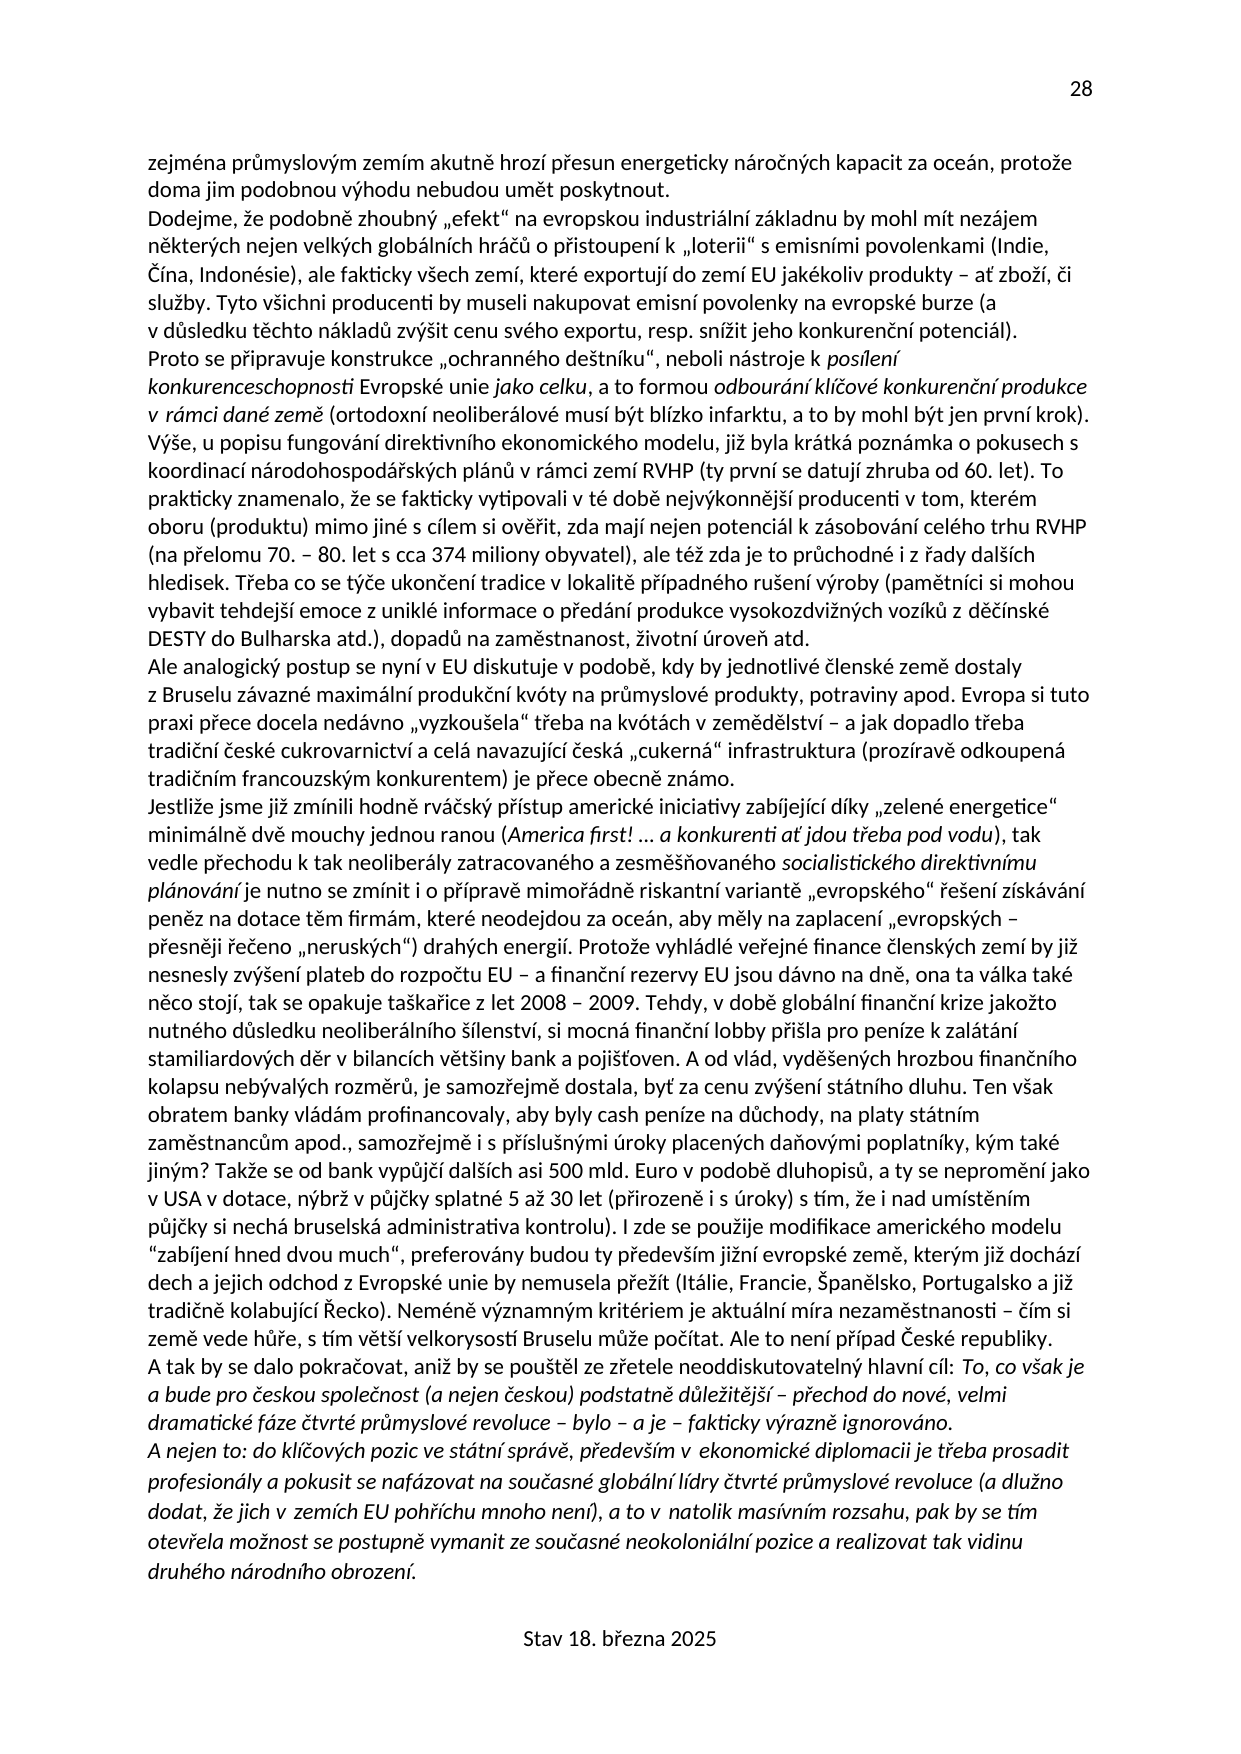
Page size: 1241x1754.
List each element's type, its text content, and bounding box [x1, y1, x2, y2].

text Jestliže jsme již zmínili hodně rváčský přístup americké iniciativy zabíjející díky „zelené energetice“ minimálně dvě mouchy jednou ranou (America first! … a konkurenti ať jdou třeba pod vodu), tak vedle přechodu k tak neoliberály zatracovaného a zesměšňovaného socialistického direktivnímu plánování je nutno se zmínit i o přípravě mimořádně riskantní variantě „evropského“ řešení získávání peněz na dotace těm firmám, které neodejdou za oceán, aby měly na zaplacení „evropských – přesněji řečeno „neruských“) drahých energií. Protože vyhládlé veřejné finance členských zemí by již nesnesly zvýšení plateb do rozpočtu EU – a finanční rezervy EU jsou dávno na dně, ona ta válka také něco stojí, tak se opakuje taškařice z let 2008 – 2009. Tehdy, v době globální finanční krize jakožto nutného důsledku neoliberálního šílenství, si mocná finanční lobby přišla pro peníze k zalátání stamiliardových děr v bilancích většiny bank a pojišťoven. A od vlád, vyděšených hrozbou finančního kolapsu nebývalých rozměrů, je samozřejmě dostala, byť za cenu zvýšení státního dluhu. Ten však obratem banky vládám profinancovaly, aby byly cash peníze na důchody, na platy státním zaměstnancům apod., samozřejmě i s příslušnými úroky placených daňovými poplatníky, kým také jiným? Takže se od bank vypůjčí dalších asi 500 mld. Euro v podobě dluhopisů, a ty se nepromění jako v USA v dotace, nýbrž v půjčky splatné 5 až 30 let (přirozeně i s úroky) s tím, že i nad umístěním půjčky si nechá bruselská administrativa kontrolu). I zde se použije modifikace amerického modelu “zabíjení hned dvou much“, preferovány budou ty především jižní evropské země, kterým již dochází dech a jejich odchod z Evropské unie by nemusela přežít (Itálie, Francie, Španělsko, Portugalsko a již tradičně kolabující Řecko). Neméně významným kritériem je aktuální míra nezaměstnanosti – čím si země vede hůře, s tím větší velkorysostí Bruselu může počítat. Ale to není případ České republiky. [148, 792, 1093, 1352]
text Dodejme, že podobně zhoubný „efekt“ na evropskou industriální základnu by mohl mít nezájem některých nejen velkých globálních hráčů o přistoupení k „loterii“ s emisními povolenkami (Indie, Čína, Indonésie), ale fakticky všech zemí, které exportují do zemí EU jakékoliv produkty – ať zboží, či služby. Tyto všichni producenti by museli nakupovat emisní povolenky na evropské burze (a v důsledku těchto nákladů zvýšit cenu svého exportu, resp. snížit jeho konkurenční potenciál). [148, 204, 1093, 344]
text Ale analogický postup se nyní v EU diskutuje v podobě, kdy by jednotlivé členské země dostaly z Bruselu závazné maximální produkční kvóty na průmyslové produkty, potraviny apod. Evropa si tuto praxi přece docela nedávno „vyzkoušela“ třeba na kvótách v zemědělství – a jak dopadlo třeba tradiční české cukrovarnictví a celá navazující česká „cukerná“ infrastruktura (prozíravě odkoupená tradičním francouzským konkurentem) je přece obecně známo. [148, 652, 1093, 792]
text Proto se připravuje konstrukce „ochranného deštníku“, neboli nástroje k posílení konkurenceschopnosti Evropské unie jako celku, a to formou odbourání klíčové konkurenční produkce v rámci dané země (ortodoxní neoliberálové musí být blízko infarktu, a to by mohl být jen první krok). [148, 344, 1093, 428]
text zejména průmyslovým zemím akutně hrozí přesun energeticky náročných kapacit za oceán, protože doma jim podobnou výhodu nebudou umět poskytnout. [148, 148, 1093, 204]
text A nejen to: do klíčových pozic ve státní správě, především v ekonomické diplomacii je třeba prosadit profesionály a pokusit se nafázovat na současné globální lídry čtvrté průmyslové revoluce (a dlužno dodat, že jich v zemích EU pohříchu mnoho není), a to v natolik masívním rozsahu, pak by se tím otevřela možnost se postupně vymanit ze současné neokoloniální pozice a realizovat tak vidinu druhého národního obrození. [148, 1437, 1093, 1585]
text A tak by se dalo pokračovat, aniž by se pouštěl ze zřetele neoddiskutovatelný hlavní cíl: To, co však je a bude pro českou společnost (a nejen českou) podstatně důležitější – přechod do nové, velmi dramatické fáze čtvrté průmyslové revoluce – bylo – a je – fakticky výrazně ignorováno. [148, 1352, 1093, 1437]
text Výše, u popisu fungování direktivního ekonomického modelu, již byla krátká poznámka o pokusech s koordinací národohospodářských plánů v rámci zemí RVHP (ty první se datují zhruba od 60. let). To prakticky znamenalo, že se fakticky vytipovali v té době nejvýkonnější producenti v tom, kterém oboru (produktu) mimo jiné s cílem si ověřit, zda mají nejen potenciál k zásobování celého trhu RVHP (na přelomu 70. – 80. let s cca 374 miliony obyvatel), ale též zda je to průchodné i z řady dalších hledisek. Třeba co se týče ukončení tradice v lokalitě případného rušení výroby (pamětníci si mohou vybavit tehdejší emoce z uniklé informace o předání produkce vysokozdvižných vozíků z děčínské DESTY do Bulharska atd.), dopadů na zaměstnanost, životní úroveň atd. [148, 428, 1093, 652]
